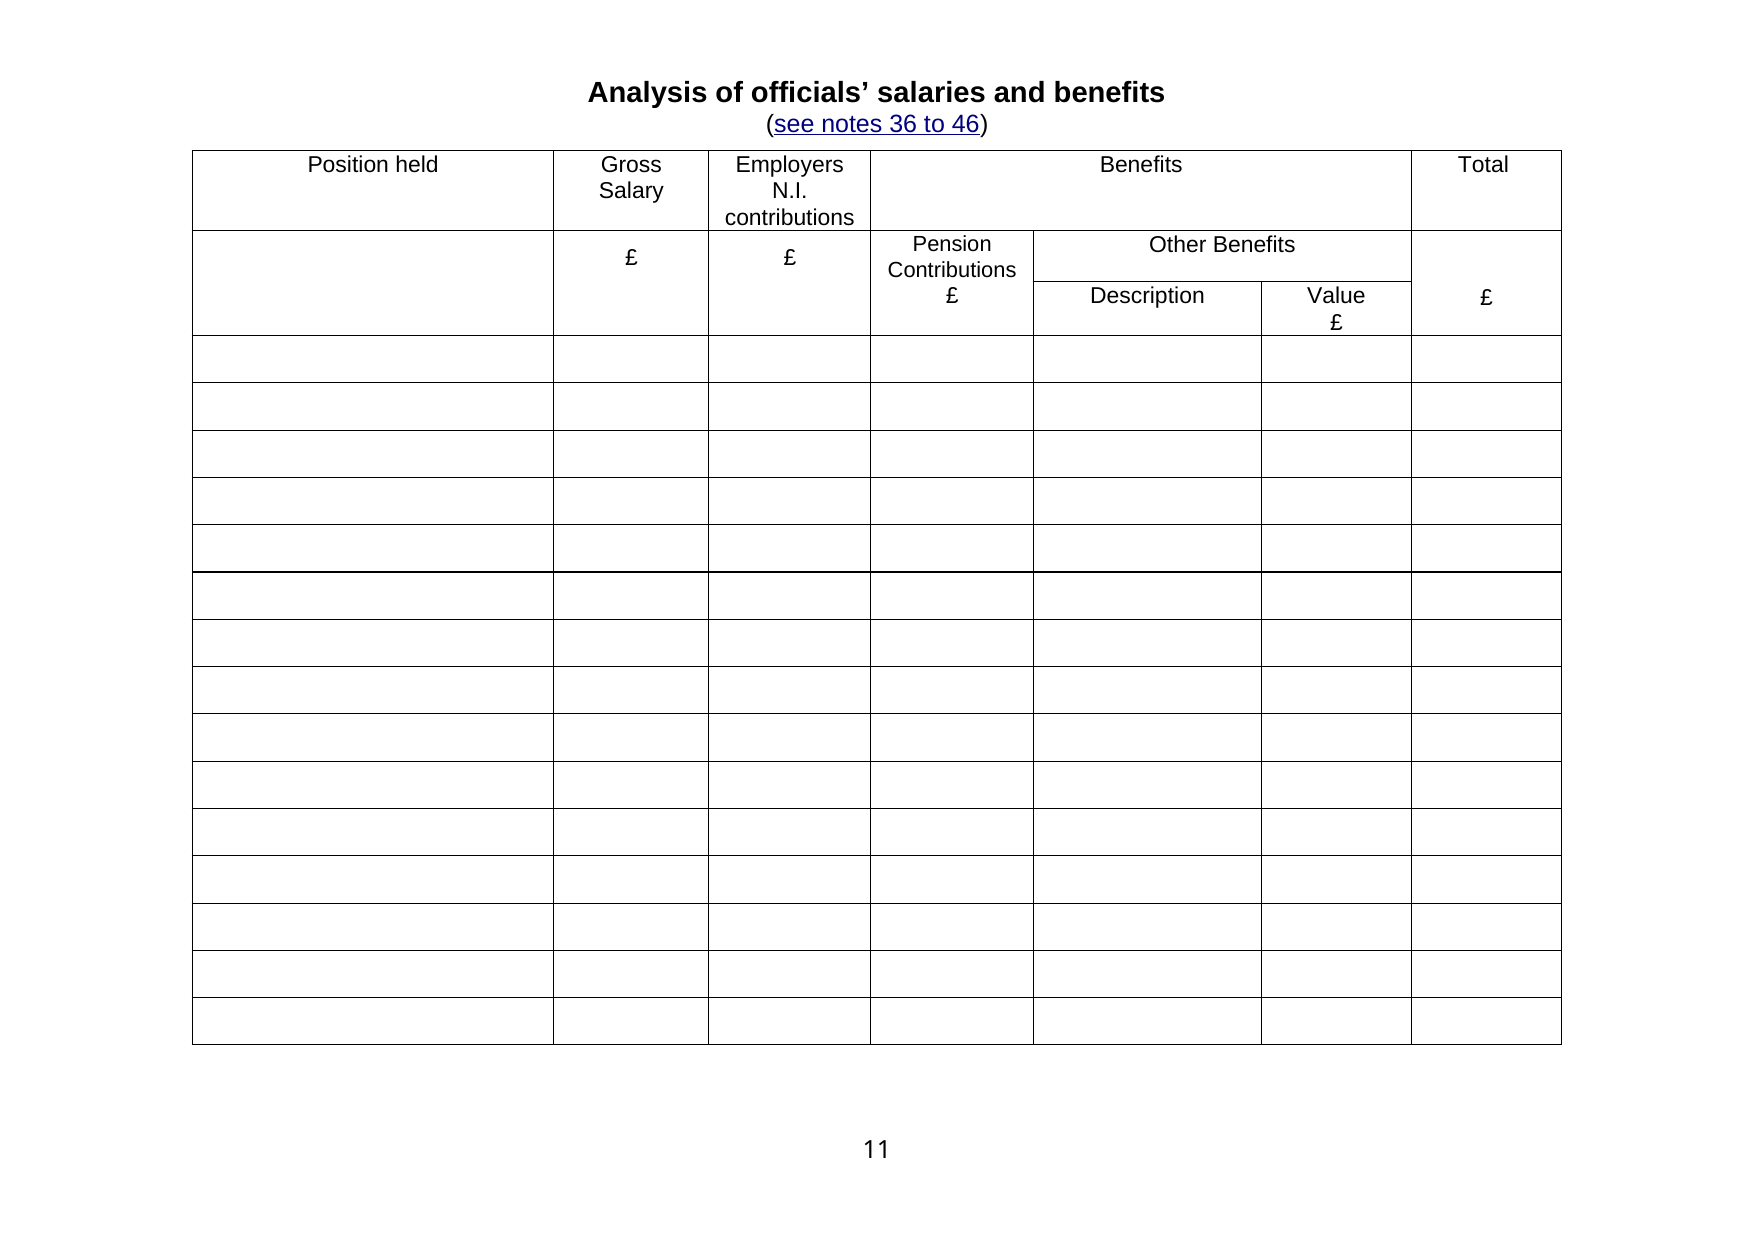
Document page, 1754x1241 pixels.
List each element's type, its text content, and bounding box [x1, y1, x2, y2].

table_cell [1262, 998, 1411, 1044]
table_cell [193, 336, 553, 382]
table_cell [1034, 383, 1261, 429]
table_cell [1262, 478, 1411, 524]
table_cell [871, 478, 1033, 524]
table_cell [554, 856, 708, 902]
table_cell [193, 231, 553, 335]
table_cell [709, 714, 870, 761]
table_cell [554, 904, 708, 950]
table_header Total [1412, 151, 1561, 230]
table_cell [709, 951, 870, 997]
table_cell [1262, 431, 1411, 477]
table_header Position held [193, 151, 553, 230]
table_cell [1262, 904, 1411, 950]
table_cell [1034, 431, 1261, 477]
table_cell [193, 620, 553, 666]
table_cell [193, 809, 553, 855]
table_cell [1412, 809, 1561, 855]
table_cell [193, 904, 553, 950]
table_cell [193, 762, 553, 808]
table_header Gross Salary [554, 151, 708, 230]
table_cell [1034, 336, 1261, 382]
table_cell Other Benefits [1034, 231, 1411, 281]
table_cell [871, 951, 1033, 997]
table_cell [193, 573, 553, 619]
table_cell [193, 856, 553, 902]
table_cell [871, 904, 1033, 950]
table_cell [1262, 620, 1411, 666]
table_cell [554, 383, 708, 429]
table_cell [1412, 383, 1561, 429]
table_cell [1412, 667, 1561, 713]
table_cell [193, 431, 553, 477]
table_cell [709, 998, 870, 1044]
table_cell [709, 336, 870, 382]
table_cell [1412, 762, 1561, 808]
table_header Employers N.I. contributions [709, 151, 870, 230]
table_cell [709, 762, 870, 808]
table_cell [709, 525, 870, 571]
table_cell [1034, 667, 1261, 713]
table_cell [554, 998, 708, 1044]
table_cell [193, 667, 553, 713]
table_cell [871, 431, 1033, 477]
table_cell [709, 431, 870, 477]
table_cell [709, 383, 870, 429]
table_cell [871, 856, 1033, 902]
table_cell [1034, 573, 1261, 619]
table_cell [709, 478, 870, 524]
table_cell [1262, 856, 1411, 902]
table_cell [871, 573, 1033, 619]
table_cell [709, 573, 870, 619]
table_cell [554, 478, 708, 524]
table_cell [871, 667, 1033, 713]
table_cell [1262, 951, 1411, 997]
table_header Benefits [871, 151, 1411, 230]
table_cell [1034, 620, 1261, 666]
table_cell [871, 383, 1033, 429]
table_cell [554, 525, 708, 571]
table_cell [709, 904, 870, 950]
table_cell [193, 525, 553, 571]
table_cell [1034, 478, 1261, 524]
table_cell [1262, 383, 1411, 429]
table_cell [554, 714, 708, 761]
table_cell [1412, 904, 1561, 950]
table_cell [1412, 620, 1561, 666]
table_cell [1262, 336, 1411, 382]
table_cell [554, 762, 708, 808]
table_cell [1034, 904, 1261, 950]
table_cell [709, 667, 870, 713]
table_cell [193, 478, 553, 524]
table_cell [554, 336, 708, 382]
table_cell [1412, 998, 1561, 1044]
table_cell [1034, 856, 1261, 902]
table_cell [1412, 573, 1561, 619]
subtitle Analysis of officials’ salaries and benefits [90, 75, 1664, 108]
table_cell [1262, 714, 1411, 761]
table_cell [554, 809, 708, 855]
table_cell [1262, 762, 1411, 808]
table_cell [554, 431, 708, 477]
table_cell [193, 998, 553, 1044]
table_cell [1034, 714, 1261, 761]
table_cell [1412, 714, 1561, 761]
table_cell [1412, 525, 1561, 571]
table_cell [1412, 336, 1561, 382]
table_cell [554, 573, 708, 619]
table_cell [1412, 951, 1561, 997]
table_cell Value £ [1262, 282, 1411, 335]
table_cell [1034, 762, 1261, 808]
table_cell [193, 951, 553, 997]
table_cell [1034, 809, 1261, 855]
table_cell [554, 951, 708, 997]
table_cell [709, 620, 870, 666]
table_cell [871, 809, 1033, 855]
table_cell [1034, 998, 1261, 1044]
table_cell [1412, 431, 1561, 477]
table_cell £ [1412, 231, 1561, 335]
table_cell [871, 525, 1033, 571]
table_cell [1262, 525, 1411, 571]
table_cell [871, 762, 1033, 808]
table_cell [554, 620, 708, 666]
table_cell [193, 714, 553, 761]
table_cell £ [554, 231, 708, 335]
table_cell [871, 336, 1033, 382]
table_cell [1262, 667, 1411, 713]
table_cell [1262, 809, 1411, 855]
table_cell [871, 620, 1033, 666]
table_cell [871, 714, 1033, 761]
table_cell [1034, 525, 1261, 571]
table_cell [709, 809, 870, 855]
table_cell Pension Contributions £ [871, 231, 1033, 335]
table_cell [871, 998, 1033, 1044]
table_cell [193, 383, 553, 429]
table_cell [1412, 856, 1561, 902]
table_cell £ [709, 231, 870, 335]
text (see notes 36 to 46) [90, 108, 1664, 137]
table_cell [1262, 573, 1411, 619]
table_cell [1034, 951, 1261, 997]
table_cell [554, 667, 708, 713]
table_cell Description [1034, 282, 1261, 335]
table_cell [709, 856, 870, 902]
table_cell [1412, 478, 1561, 524]
